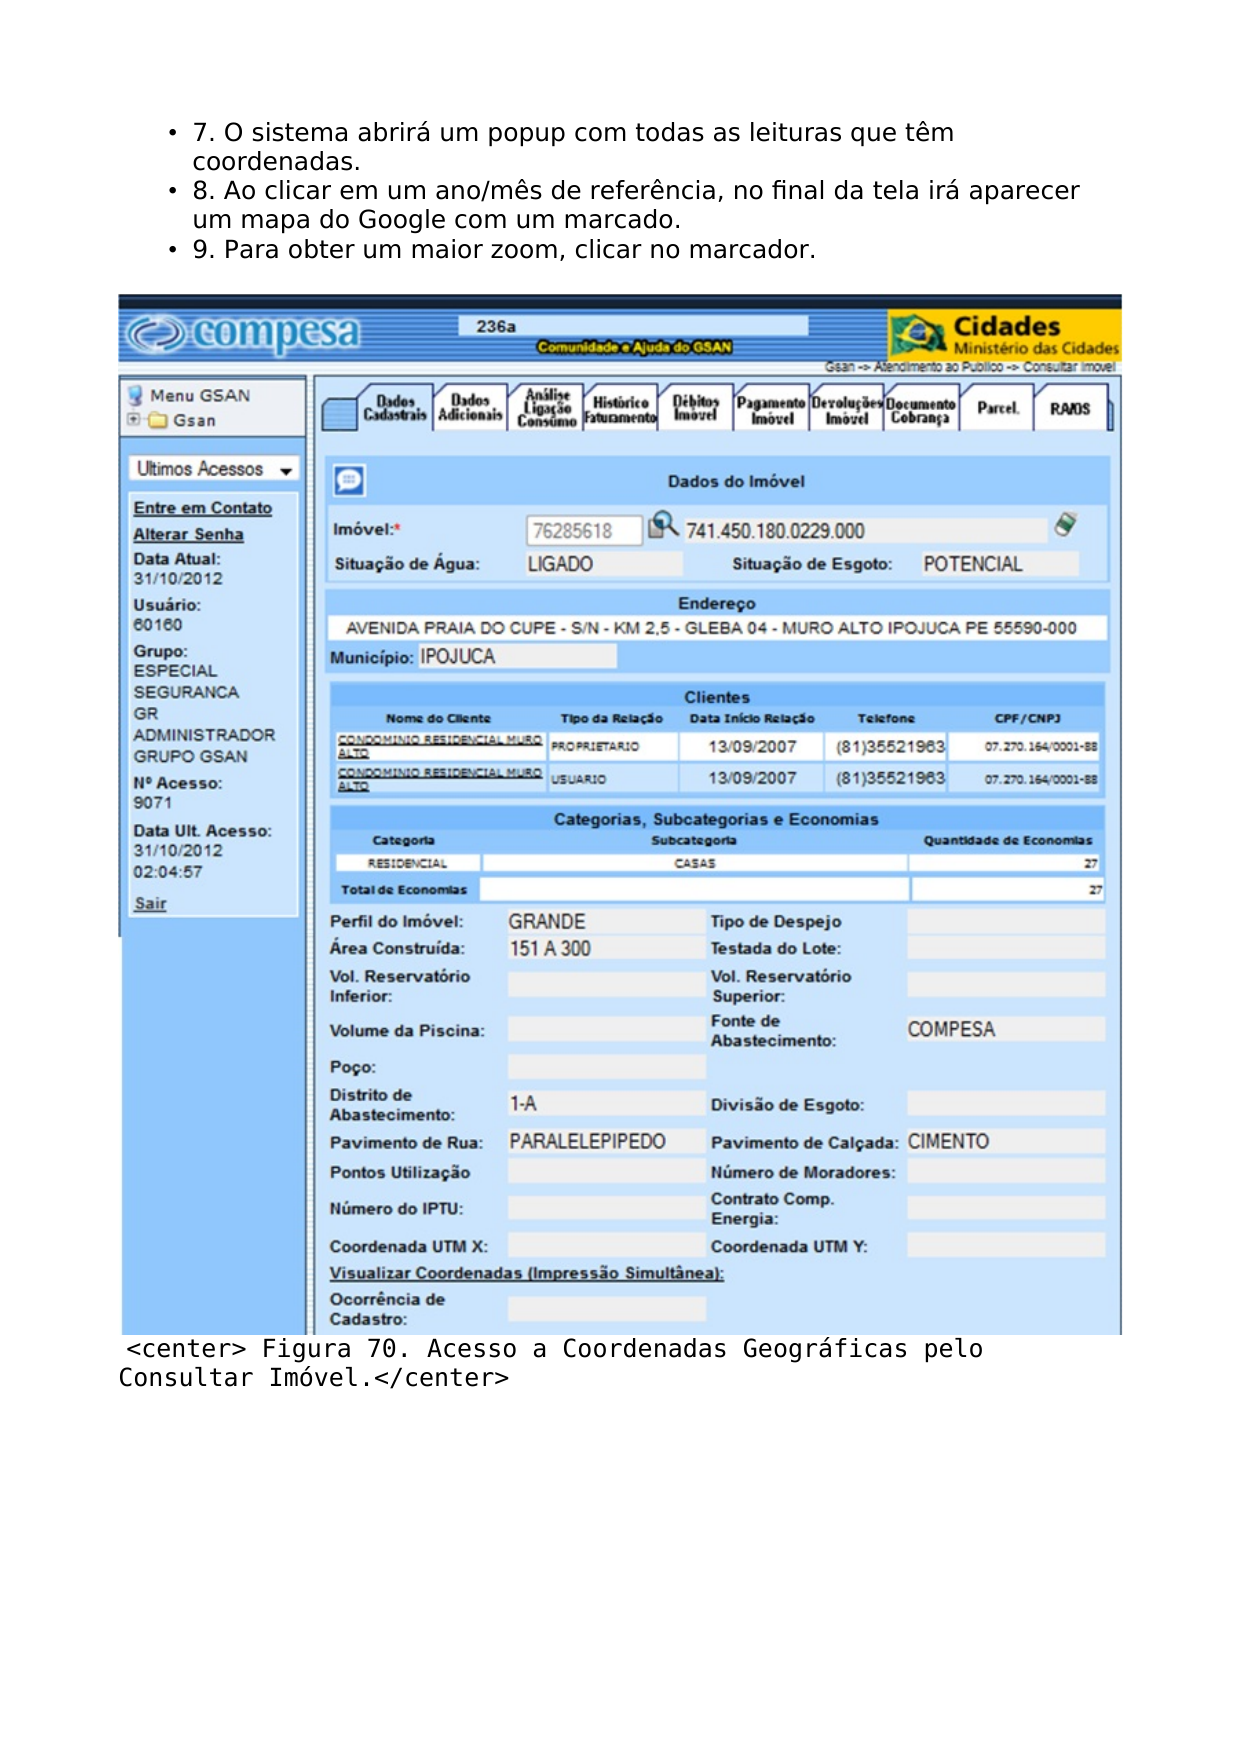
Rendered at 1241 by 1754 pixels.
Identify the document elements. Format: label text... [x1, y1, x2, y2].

text <center> Figura 70. Acesso a Coordenadas Geográficas pelo Consultar Imóvel.</center> [118, 1335, 1122, 1393]
list 8. Ao clicar em um ano/mês de referência, no final da tela irá aparecer um mapa do Google com um marcado. [177, 176, 1122, 235]
list 9. Para obter um maior zoom, clicar no marcador. [177, 235, 1122, 264]
picture [118, 293, 1123, 1335]
list 7. O sistema abrirá um popup com todas as leituras que têm coordenadas. [177, 118, 1122, 176]
